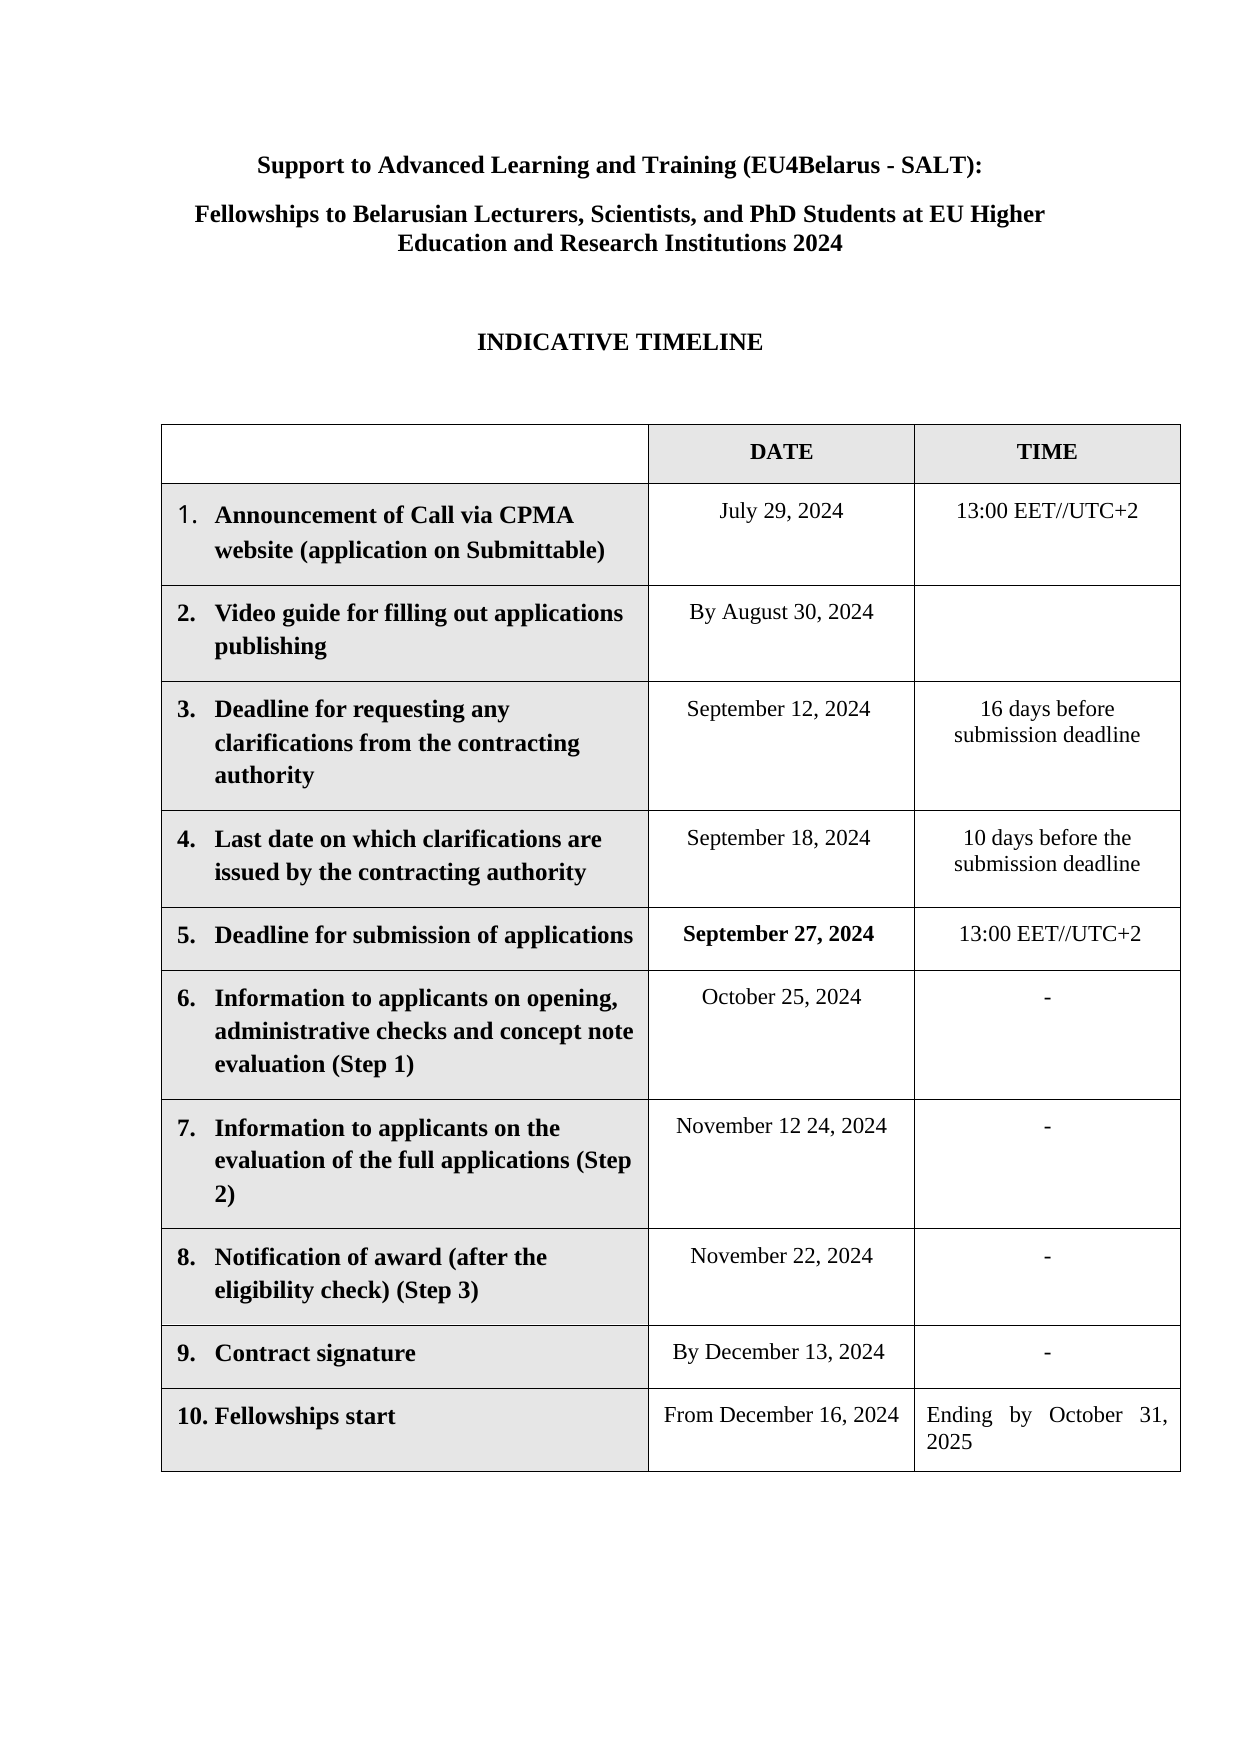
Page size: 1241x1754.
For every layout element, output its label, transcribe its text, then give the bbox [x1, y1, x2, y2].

table_cell By August 30, 2024 [649, 586, 914, 681]
table_cell - [915, 1229, 1180, 1324]
table_cell Fellowships start [162, 1389, 648, 1471]
table_cell Deadline for requesting any clarifications from the contracting authority [162, 682, 648, 810]
table_cell Information to applicants on opening, administrative checks and concept note evaluation (Step 1) [162, 971, 648, 1099]
text Fellowships to Belarusian Lecturers, Scientists, and PhD Students at EU Higher Education and Research Institutions 2024 [150, 199, 1090, 257]
table_cell From December 16, 2024 [649, 1389, 914, 1471]
table_cell 16 days before submission deadline [915, 682, 1180, 810]
table_header DATE [649, 425, 914, 483]
table_cell Announcement of Call via CPMA website (application on Submittable) [162, 484, 648, 585]
table_cell [915, 586, 1180, 681]
table_cell September 27, 2024 [649, 908, 914, 970]
table_cell November 12 24, 2024 [649, 1100, 914, 1228]
table_header [162, 425, 648, 483]
table_cell Information to applicants on the evaluation of the full applications (Step 2) [162, 1100, 648, 1228]
table_cell 13:00 EET//UTC+2 [915, 908, 1180, 970]
table_cell September 12, 2024 [649, 682, 914, 810]
table_cell Notification of award (after the eligibility check) (Step 3) [162, 1229, 648, 1324]
table_cell - [915, 971, 1180, 1099]
table_cell 10 days before the submission deadline [915, 811, 1180, 907]
table_cell Video guide for filling out applications publishing [162, 586, 648, 681]
table_cell October 25, 2024 [649, 971, 914, 1099]
table_cell September 18, 2024 [649, 811, 914, 907]
table_cell 13:00 EET//UTC+2 [915, 484, 1180, 585]
table_cell Ending by October 31, 2025 [915, 1389, 1180, 1471]
table_cell November 22, 2024 [649, 1229, 914, 1324]
table_cell - [915, 1326, 1180, 1388]
text INDICATIVE TIMELINE [150, 327, 1090, 356]
table_header TIME [915, 425, 1180, 483]
table_cell By December 13, 2024 [649, 1326, 914, 1388]
table_cell July 29, 2024 [649, 484, 914, 585]
table_cell Last date on which clarifications are issued by the contracting authority [162, 811, 648, 907]
text Support to Advanced Learning and Training (EU4Belarus - SALT): [150, 150, 1090, 179]
table_cell - [915, 1100, 1180, 1228]
table_cell Deadline for submission of applications [162, 908, 648, 970]
table_cell Contract signature [162, 1326, 648, 1388]
